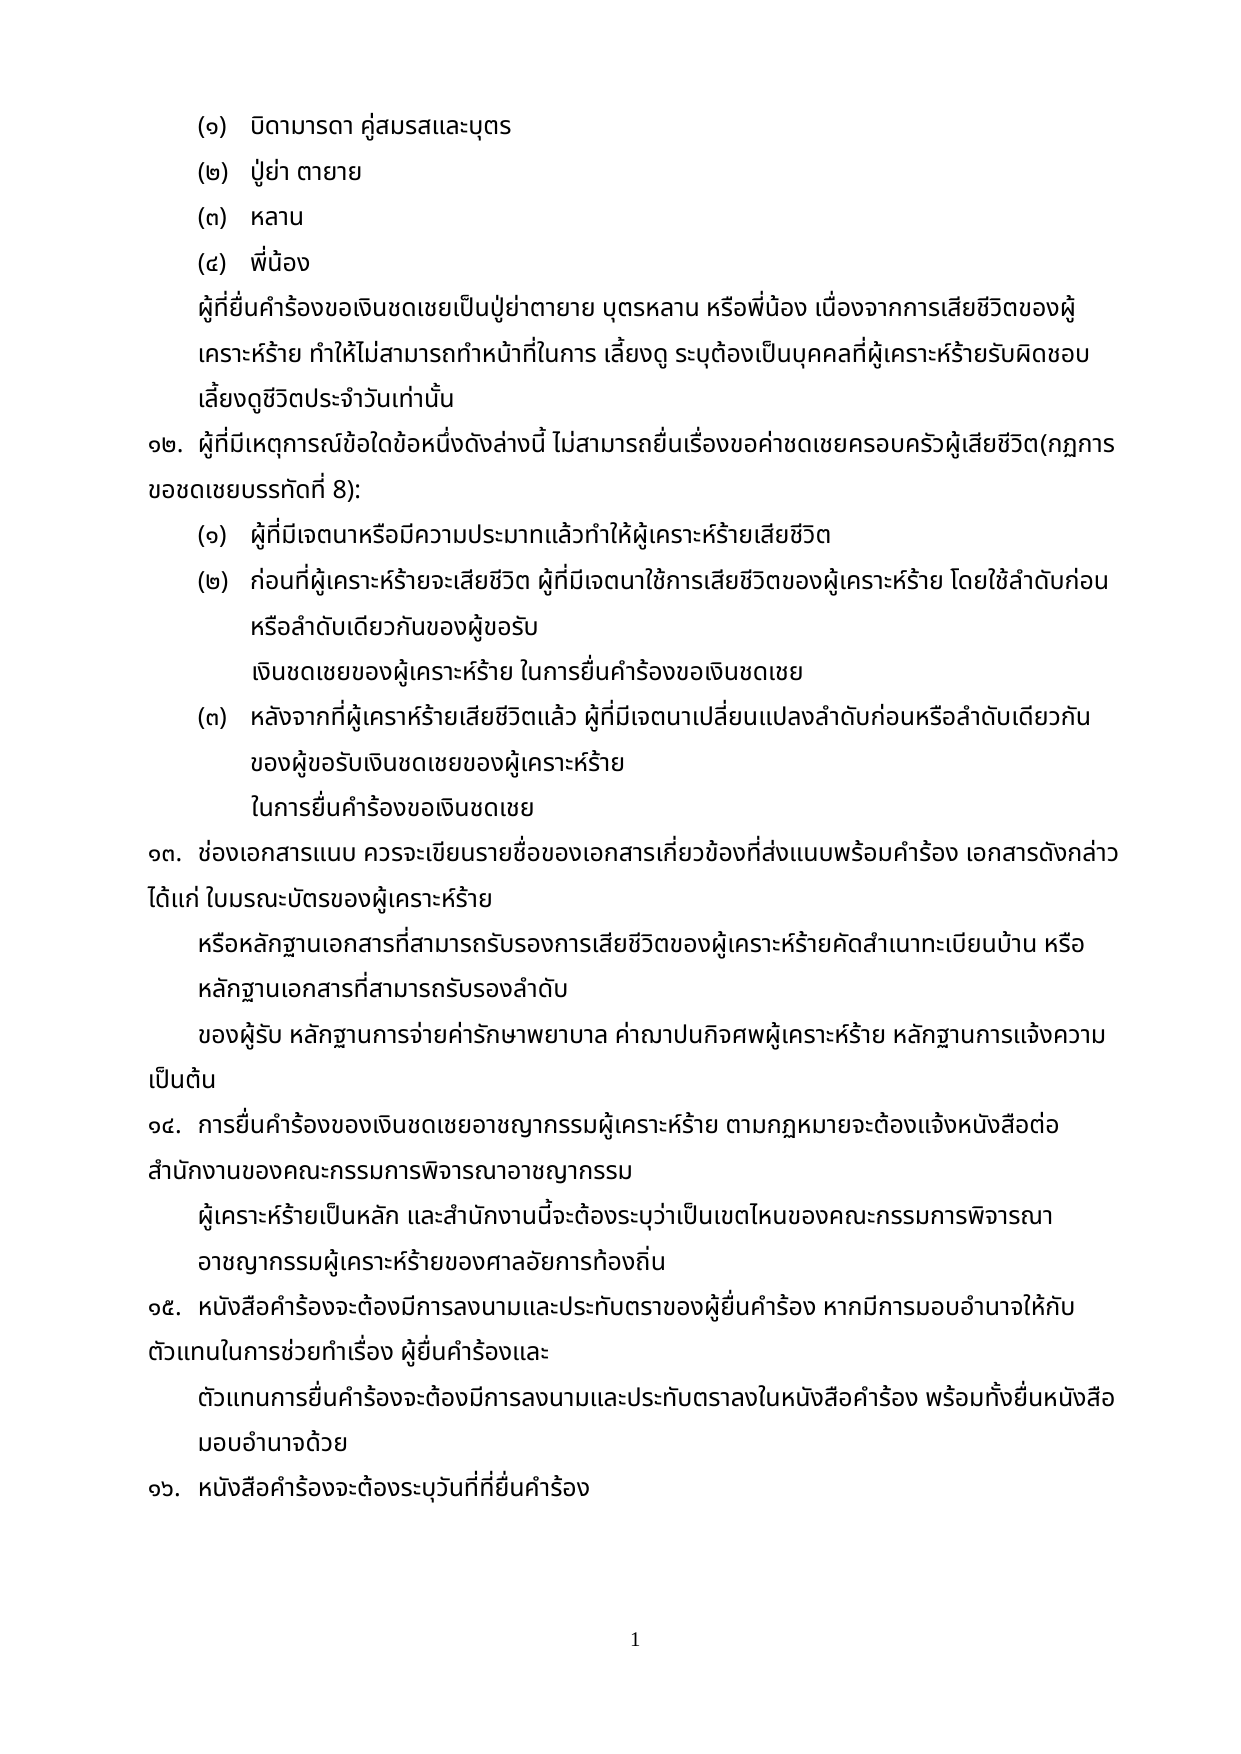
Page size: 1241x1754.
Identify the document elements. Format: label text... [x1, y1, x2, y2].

text หรือหลักฐานเอกสารที่สามารถรับรองการเสียชีวิตของผู้เคราะห์ร้ายคัดสำเนาทะเบียนบ้าน หรือหลักฐานเอกสารที่สามารถรับรองลำดับ [197, 926, 1122, 1009]
text ๑๒. ผู้ที่มีเหตุการณ์ข้อใดข้อหนึ่งดังล่างนี้ ไม่สามารถยื่นเรื่องขอค่าชดเชยครอบครัวผู้เสียชีวิต(กฏการขอชดเชยบรรทัดที่ 8): [148, 426, 1122, 509]
text (๑) บิดามารดา คู่สมรสและบุตร [198, 108, 1122, 146]
text (๒) ก่อนที่ผู้เคราะห์ร้ายจะเสียชีวิต ผู้ที่มีเจตนาใช้การเสียชีวิตของผู้เคราะห์ร้าย โดยใช้ลำดับก่อนหรือลำดับเดียวกันของผู้ขอรับ [198, 563, 1122, 646]
text ๑๔. การยื่นคำร้องของเงินชดเชยอาชญากรรมผู้เคราะห์ร้าย ตามกฏหมายจะต้องแจ้งหนังสือต่อสำนักงานของคณะกรรมการพิจารณาอาชญากรรม [148, 1107, 1122, 1191]
text ๑๖. หนังสือคำร้องจะต้องระบุวันที่ที่ยื่นคำร้อง [148, 1470, 1122, 1508]
text ผู้ที่ยื่นคำร้องขอเงินชดเชยเป็นปู่ย่าตายาย บุตรหลาน หรือพี่น้อง เนื่องจากการเสียชีวิตของผู้เคราะห์ร้าย ทำให้ไม่สามารถทำหน้าที่ในการ เลี้ยงดู ระบุต้องเป็นบุคคลที่ผู้เคราะห์ร้ายรับผิดชอบเลี้ยงดูชีวิตประจำวันเท่านั้น [197, 290, 1122, 418]
text (๓) หลาน [198, 199, 1122, 237]
text ๑๓. ช่องเอกสารแนบ ควรจะเขียนรายชื่อของเอกสารเกี่ยวข้องที่ส่งแนบพร้อมคำร้อง เอกสารดังกล่าวได้แก่ ใบมรณะบัตรของผู้เคราะห์ร้าย [148, 835, 1122, 918]
text (๒) ปู่ย่า ตายาย [198, 153, 1122, 191]
text ของผู้รับ หลักฐานการจ่ายค่ารักษาพยาบาล ค่าฌาปนกิจศพผู้เคราะห์ร้าย หลักฐานการแจ้งความเป็นต้น [148, 1017, 1122, 1100]
text ในการยื่นคำร้องขอเงินชดเชย [251, 790, 1122, 828]
text (๑) ผู้ที่มีเจตนาหรือมีความประมาทแล้วทำให้ผู้เคราะห์ร้ายเสียชีวิต [198, 517, 1122, 555]
text ผู้เคราะห์ร้ายเป็นหลัก และสำนักงานนี้จะต้องระบุว่าเป็นเขตไหนของคณะกรรมการพิจารณาอาชญากรรมผู้เคราะห์ร้ายของศาลอัยการท้องถิ่น [197, 1198, 1122, 1281]
text เงินชดเชยของผู้เคราะห์ร้าย ในการยื่นคำร้องขอเงินชดเชย [251, 654, 1122, 691]
text ตัวแทนการยื่นคำร้องจะต้องมีการลงนามและประทับตราลงในหนังสือคำร้อง พร้อมทั้งยื่นหนังสือมอบอำนาจด้วย [197, 1379, 1122, 1463]
text (๔) พี่น้อง [198, 244, 1122, 282]
text ๑๕. หนังสือคำร้องจะต้องมีการลงนามและประทับตราของผู้ยื่นคำร้อง หากมีการมอบอำนาจให้กับตัวแทนในการช่วยทำเรื่อง ผู้ยื่นคำร้องและ [148, 1289, 1122, 1372]
text (๓) หลังจากที่ผู้เคราห์ร้ายเสียชีวิตแล้ว ผู้ที่มีเจตนาเปลี่ยนแปลงลำดับก่อนหรือลำดับเดียวกันของผู้ขอรับเงินชดเชยของผู้เคราะห์ร้าย [198, 699, 1122, 782]
